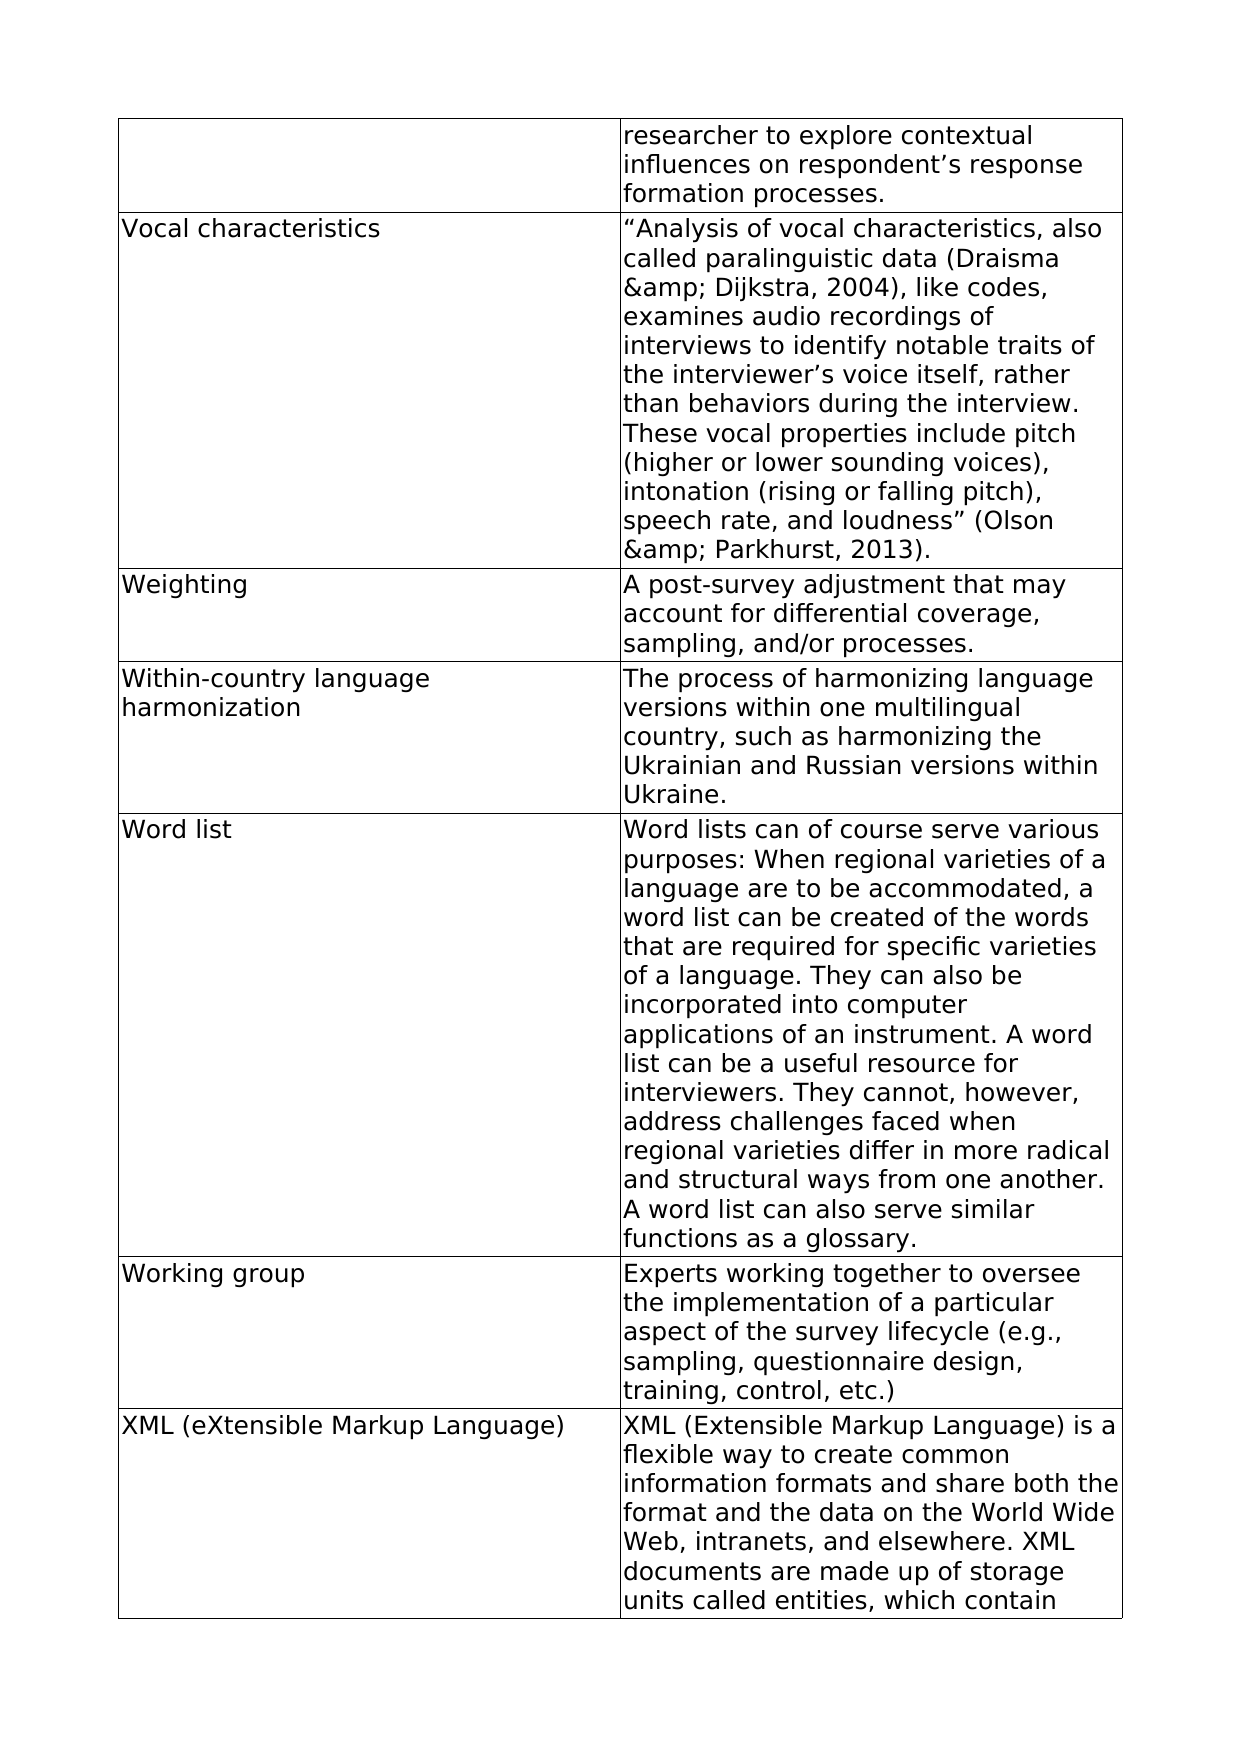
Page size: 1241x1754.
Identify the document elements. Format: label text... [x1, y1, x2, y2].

table_cell Word list [119, 814, 620, 1256]
table_cell XML (Extensible Markup Language) is a flexible way to create common information formats and share both the format and the data on the World Wide Web, intranets, and elsewhere. XML documents are made up of storage units called entities, which contain [621, 1409, 1122, 1618]
table_cell Within-country language harmonization [119, 662, 620, 813]
table_cell Weighting [119, 569, 620, 661]
table_cell Word lists can of course serve various purposes: When regional varieties of a language are to be accommodated, a word list can be created of the words that are required for specific varieties of a language. They can also be incorporated into computer applications of an instrument. A word list can be a useful resource for interviewers. They cannot, however, address challenges faced when regional varieties differ in more radical and structural ways from one another. A word list can also serve similar functions as a glossary. [621, 814, 1122, 1256]
table_cell Vocal characteristics [119, 213, 620, 567]
table_cell The process of harmonizing language versions within one multilingual country, such as harmonizing the Ukrainian and Russian versions within Ukraine. [621, 662, 1122, 813]
table_cell “Analysis of vocal characteristics, also called paralinguistic data (Draisma &amp; Dijkstra, 2004), like codes, examines audio recordings of interviews to identify notable traits of the interviewer’s voice itself, rather than behaviors during the interview. These vocal properties include pitch (higher or lower sounding voices), intonation (rising or falling pitch), speech rate, and loudness” (Olson &amp; Parkhurst, 2013). [621, 213, 1122, 567]
table_cell researcher to explore contextual influences on respondent’s response formation processes. [621, 119, 1122, 212]
table_cell [119, 119, 620, 212]
table_cell XML (eXtensible Markup Language) [119, 1409, 620, 1618]
table_cell Working group [119, 1257, 620, 1408]
table_cell A post-survey adjustment that may account for differential coverage, sampling, and/or processes. [621, 569, 1122, 661]
table_cell Experts working together to oversee the implementation of a particular aspect of the survey lifecycle (e.g., sampling, questionnaire design, training, control, etc.) [621, 1257, 1122, 1408]
